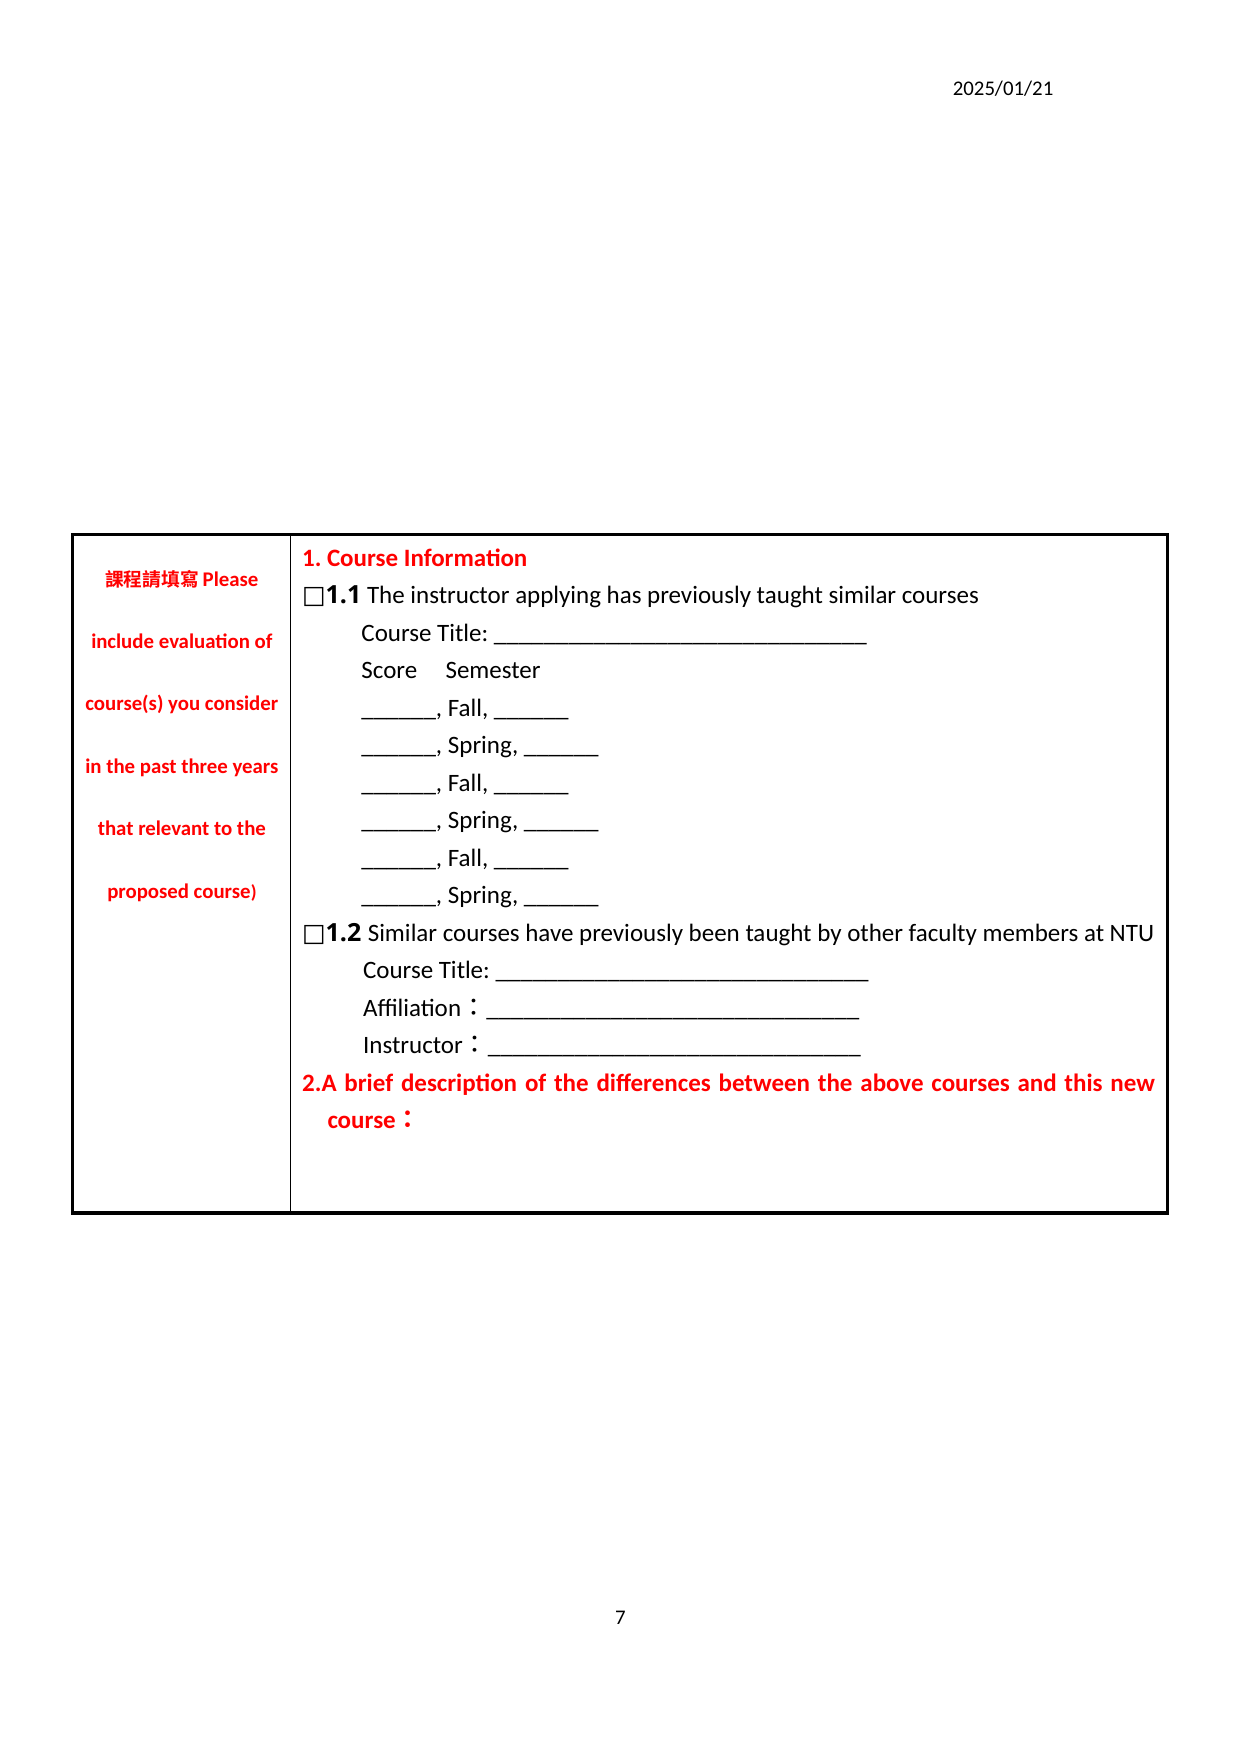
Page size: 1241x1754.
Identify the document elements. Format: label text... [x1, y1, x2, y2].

table_cell 課程請填寫Please include evaluation of course(s) you consider in the past three years that relevant to the proposed course) [74, 536, 290, 1211]
table_cell 1. Course Information □1.1 The instructor applying has previously taught similar courses Course Title: ______________________________ Score Semester ______, Fall, ______ ______, Spring, ______ ______, Fall, ______ ______, Spring, ______ ______, Fall, ______ ______, Spring, ______ □1.2 Similar courses have previously been taught by other faculty members at NTU Course Title: ______________________________ Affiliation：______________________________ Instructor：______________________________ 2.A brief description of the differences between the above courses and this new course： [291, 536, 1166, 1211]
